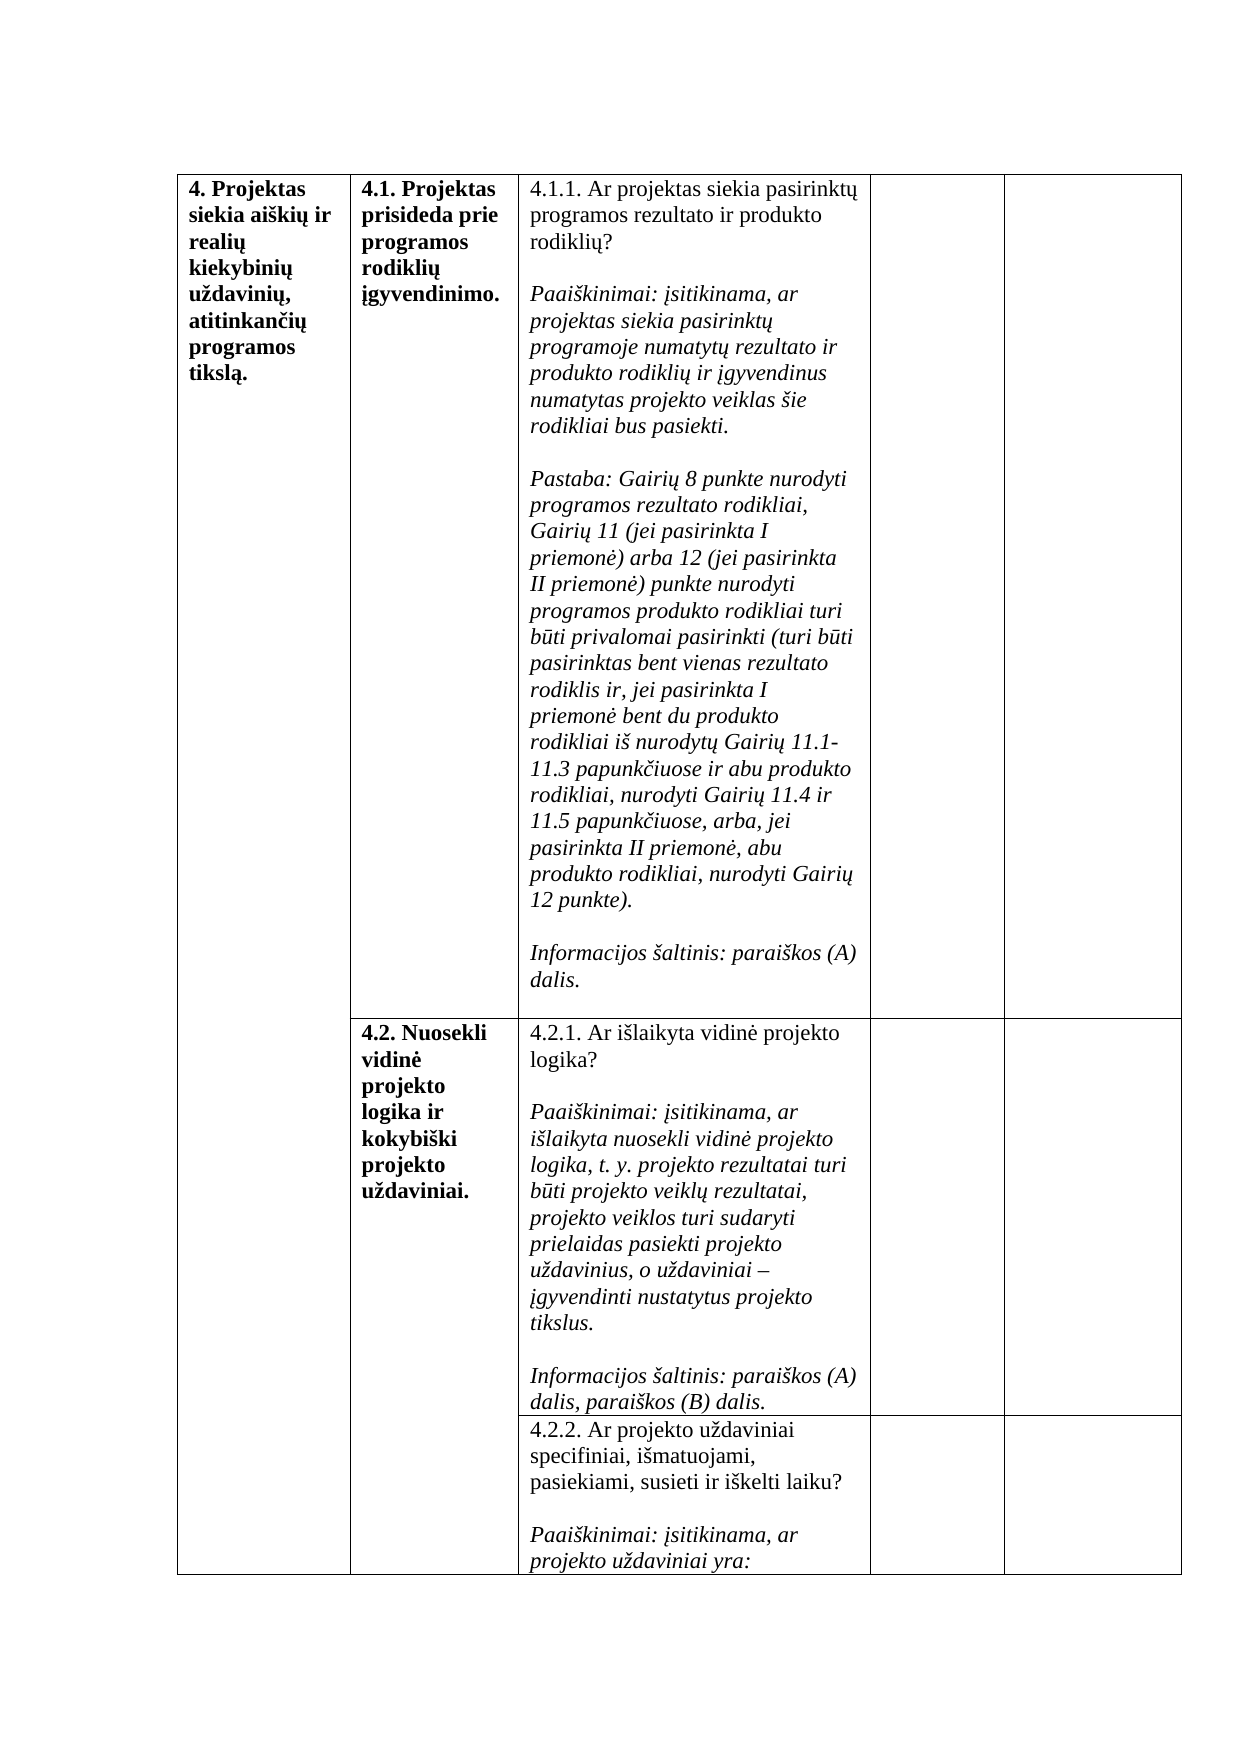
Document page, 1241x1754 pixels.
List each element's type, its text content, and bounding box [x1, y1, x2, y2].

table_cell 4. Projektas siekia aiškių ir realių kiekybinių uždavinių, atitinkančių programos tikslą. [178, 175, 350, 1574]
table_cell 4.2.1. Ar išlaikyta vidinė projekto logika? Paaiškinimai: įsitikinama, ar išlaikyta nuosekli vidinė projekto logika, t. y. projekto rezultatai turi būti projekto veiklų rezultatai, projekto veiklos turi sudaryti prielaidas pasiekti projekto uždavinius, o uždaviniai – įgyvendinti nustatytus projekto tikslus. Informacijos šaltinis: paraiškos (A) dalis, paraiškos (B) dalis. [519, 1019, 870, 1415]
table_cell [871, 1416, 1004, 1574]
table_cell [1005, 1416, 1181, 1574]
table_cell [1005, 1019, 1181, 1415]
table_cell 4.1. Projektas prisideda prie programos rodiklių įgyvendinimo. [351, 175, 518, 1018]
table_cell 4.2. Nuosekli vidinė projekto logika ir kokybiški projekto uždaviniai. [351, 1019, 518, 1574]
table_cell 4.1.1. Ar projektas siekia pasirinktų programos rezultato ir produkto rodiklių? Paaiškinimai: įsitikinama, ar projektas siekia pasirinktų programoje numatytų rezultato ir produkto rodiklių ir įgyvendinus numatytas projekto veiklas šie rodikliai bus pasiekti. Pastaba: Gairių 8 punkte nurodyti programos rezultato rodikliai, Gairių 11 (jei pasirinkta I priemonė) arba 12 (jei pasirinkta II priemonė) punkte nurodyti programos produkto rodikliai turi būti privalomai pasirinkti (turi būti pasirinktas bent vienas rezultato rodiklis ir, jei pasirinkta I priemonė bent du produkto rodikliai iš nurodytų Gairių 11.1-11.3 papunkčiuose ir abu produkto rodikliai, nurodyti Gairių 11.4 ir 11.5 papunkčiuose, arba, jei pasirinkta II priemonė, abu produkto rodikliai, nurodyti Gairių 12 punkte). Informacijos šaltinis: paraiškos (A) dalis. [519, 175, 870, 1018]
table_cell [871, 1019, 1004, 1415]
table_cell 4.2.2. Ar projekto uždaviniai specifiniai, išmatuojami, pasiekiami, susieti ir iškelti laiku? Paaiškinimai: įsitikinama, ar projekto uždaviniai yra: [519, 1416, 870, 1574]
table_cell [871, 175, 1004, 1018]
table_cell [1005, 175, 1181, 1018]
